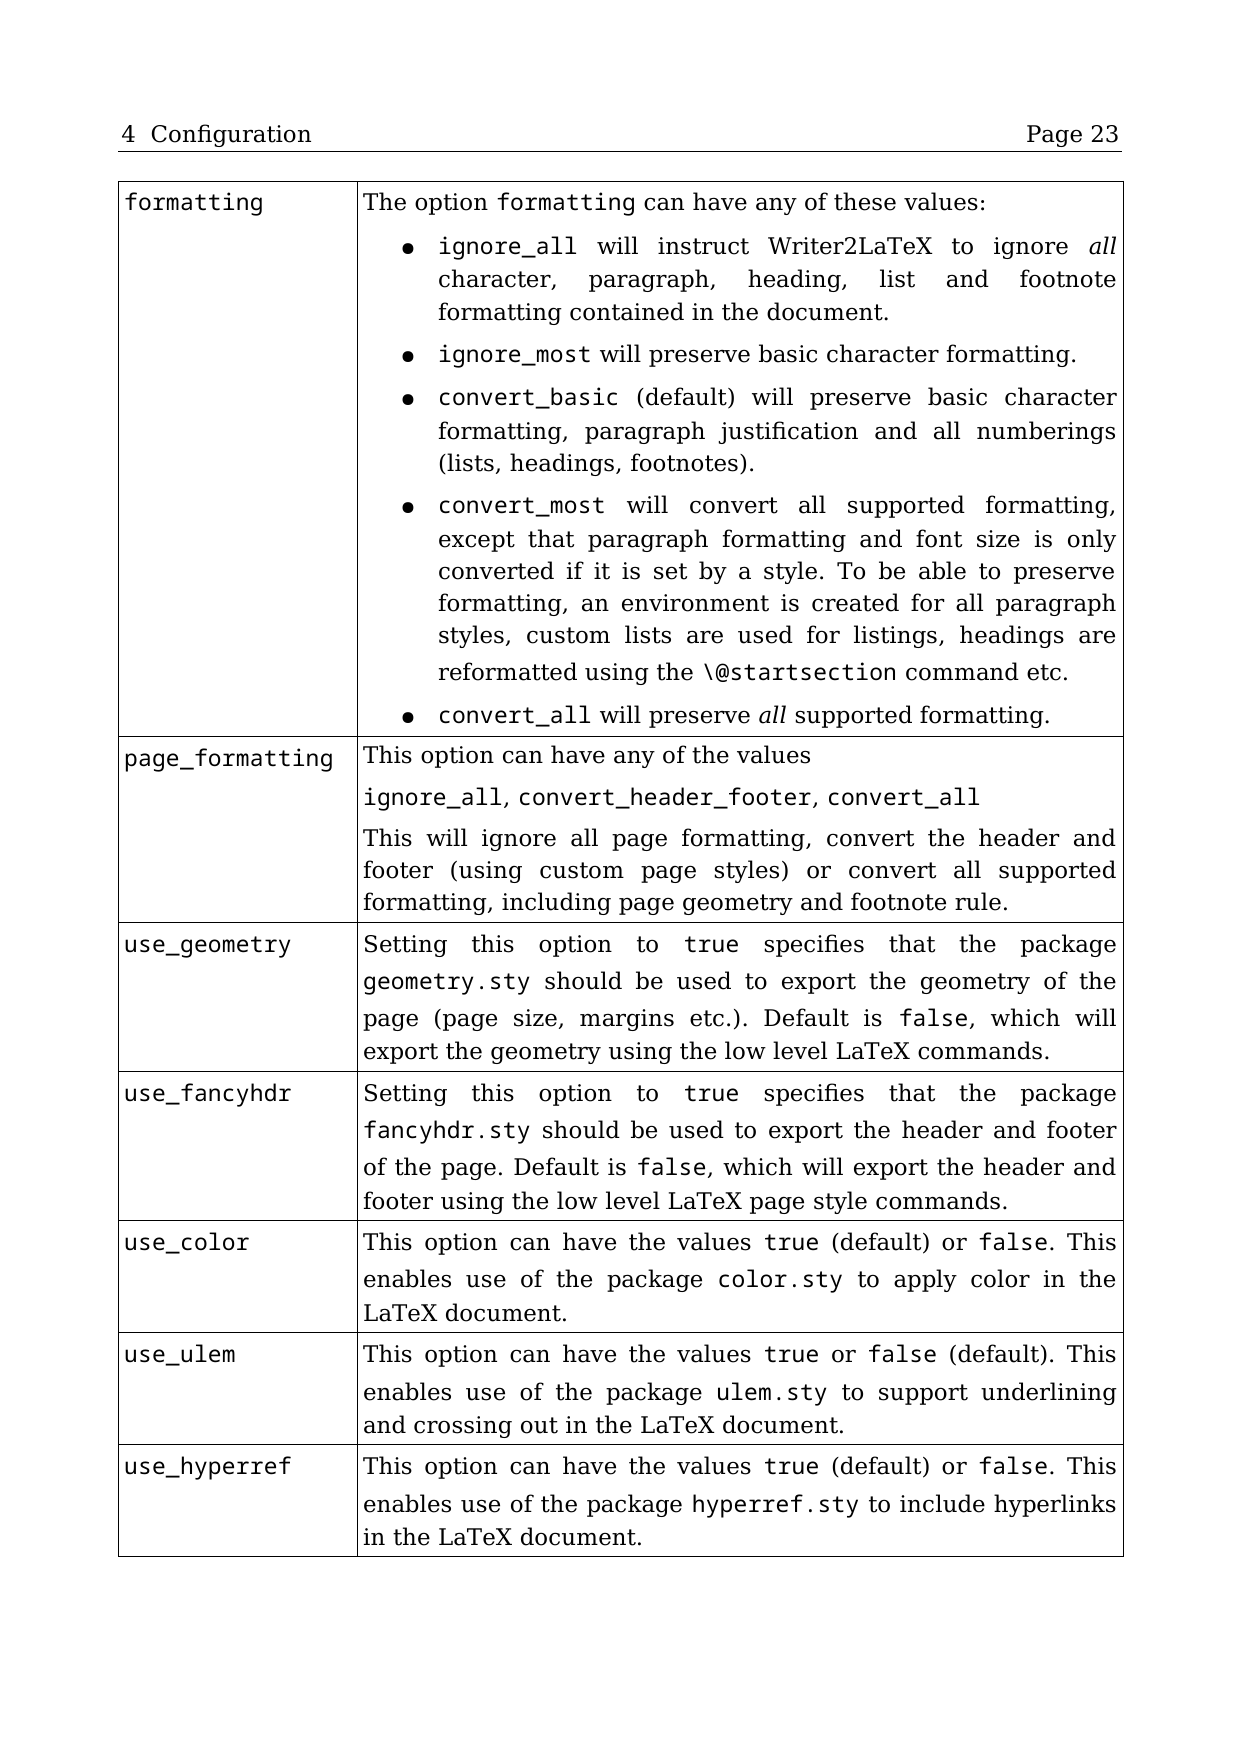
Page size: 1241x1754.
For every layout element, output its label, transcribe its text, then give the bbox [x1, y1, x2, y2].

table_cell This option can have any of the values ignore_all, convert_header_footer, convert_all This will ignore all page formatting, convert the header and footer (using custom page styles) or convert all supported formatting, including page geometry and footnote rule. [358, 737, 1123, 922]
table_cell use_hyperref [119, 1445, 357, 1556]
table_cell use_color [119, 1221, 357, 1332]
table_cell This option can have the values true (default) or false. This enables use of the package hyperref.sty to include hyperlinks in the LaTeX document. [358, 1445, 1123, 1556]
table_cell page_formatting [119, 737, 357, 922]
table_cell This option can have the values true (default) or false. This enables use of the package color.sty to apply color in the LaTeX document. [358, 1221, 1123, 1332]
table_cell use_geometry [119, 923, 357, 1071]
table_cell Setting this option to true specifies that the package fancyhdr.sty should be used to export the header and footer of the page. Default is false, which will export the header and footer using the low level LaTeX page style commands. [358, 1072, 1123, 1220]
table_cell This option can have the values true or false (default). This enables use of the package ulem.sty to support underlining and crossing out in the LaTeX document. [358, 1333, 1123, 1444]
table_header The option formatting can have any of these values: ignore_all will instruct Writer2LaTeX to ignore all character, paragraph, heading, list and footnote formatting contained in the document. ignore_most will preserve basic character formatting. convert_basic (default) will preserve basic character formatting, paragraph justification and all numberings (lists, headings, footnotes). convert_most will convert all supported formatting, except that paragraph formatting and font size is only converted if it is set by a style. To be able to preserve formatting, an environment is created for all paragraph styles, custom lists are used for listings, headings are reformatted using the \@startsection command etc. convert_all will preserve all supported formatting. [358, 182, 1123, 736]
table_cell Setting this option to true specifies that the package geometry.sty should be used to export the geometry of the page (page size, margins etc.). Default is false, which will export the geometry using the low level LaTeX commands. [358, 923, 1123, 1071]
table_cell use_ulem [119, 1333, 357, 1444]
table_cell use_fancyhdr [119, 1072, 357, 1220]
table_header formatting [119, 182, 357, 736]
